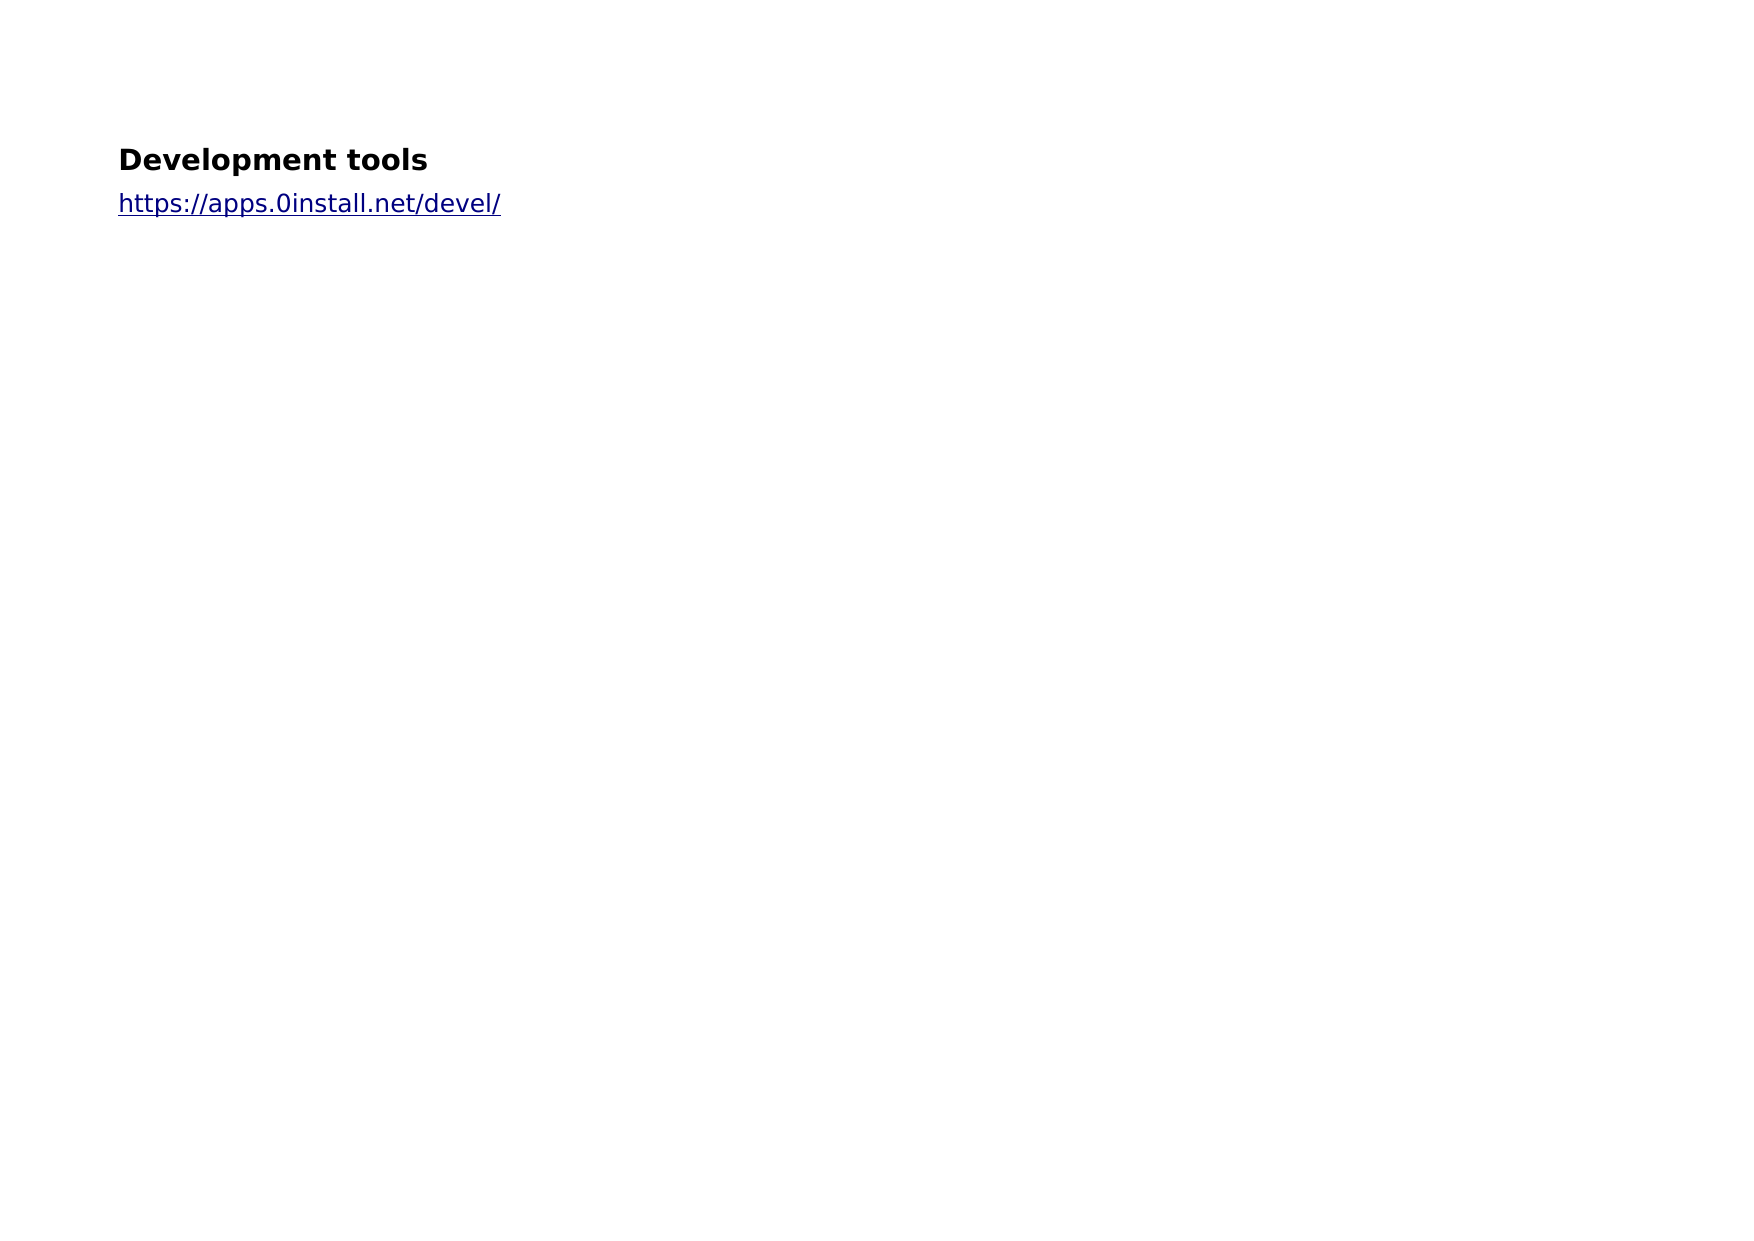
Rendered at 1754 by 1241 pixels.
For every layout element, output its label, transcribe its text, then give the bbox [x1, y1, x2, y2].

text https://apps.0install.net/devel/ [118, 189, 1636, 219]
subtitle Development tools [118, 143, 1636, 177]
